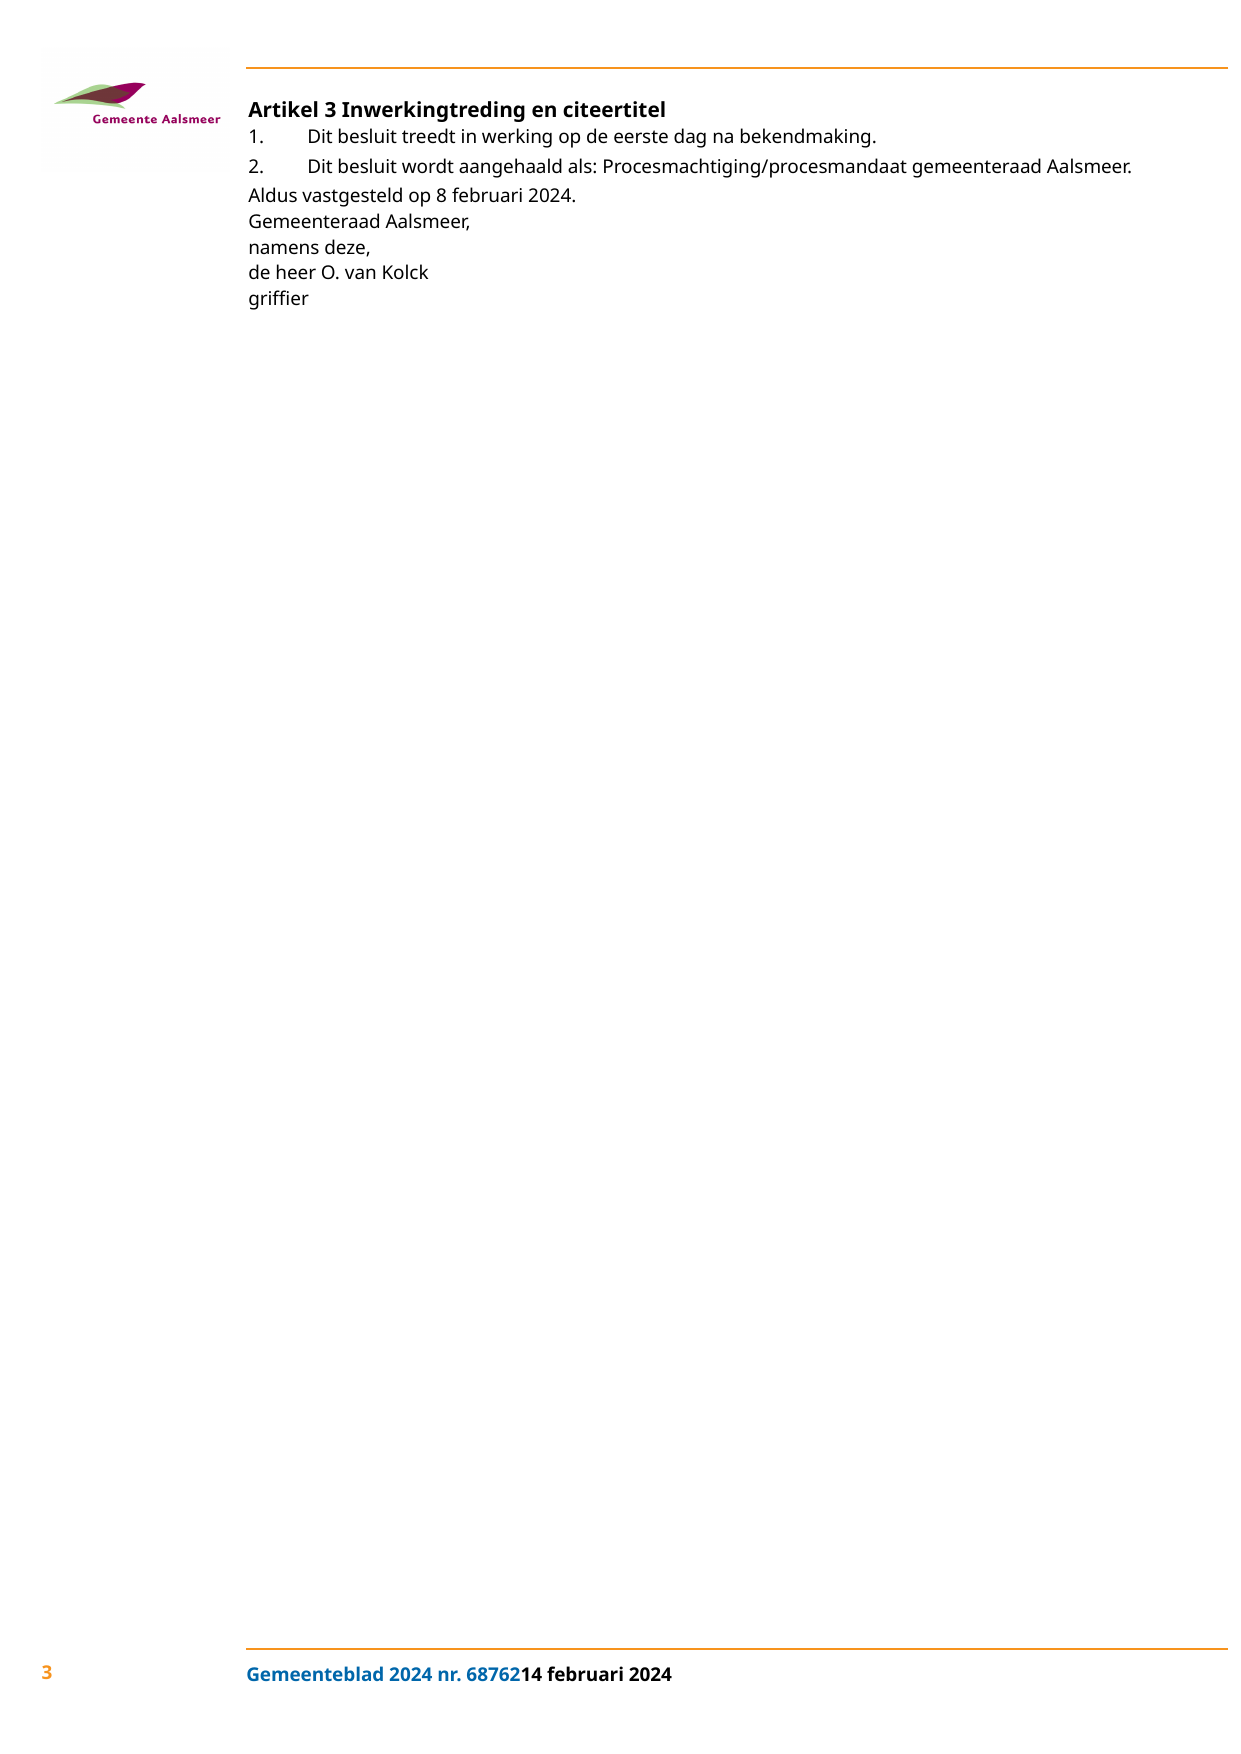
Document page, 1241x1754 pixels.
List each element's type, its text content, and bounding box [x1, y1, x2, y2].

text namens deze, [248, 234, 1152, 259]
list Dit besluit wordt aangehaald als: Procesmachtiging/procesmandaat gemeenteraad Aalsmeer. [248, 153, 1152, 178]
text de heer O. van Kolck [248, 259, 1152, 285]
text Gemeenteraad Aalsmeer, [248, 208, 1152, 234]
text griffier [248, 285, 1152, 311]
text Aldus vastgesteld op 8 februari 2024. [248, 182, 1152, 208]
picture [41, 47, 231, 172]
list Dit besluit treedt in werking op de eerste dag na bekendmaking. [248, 123, 1152, 149]
text Artikel 3 Inwerkingtreding en citeertitel [248, 95, 1152, 123]
